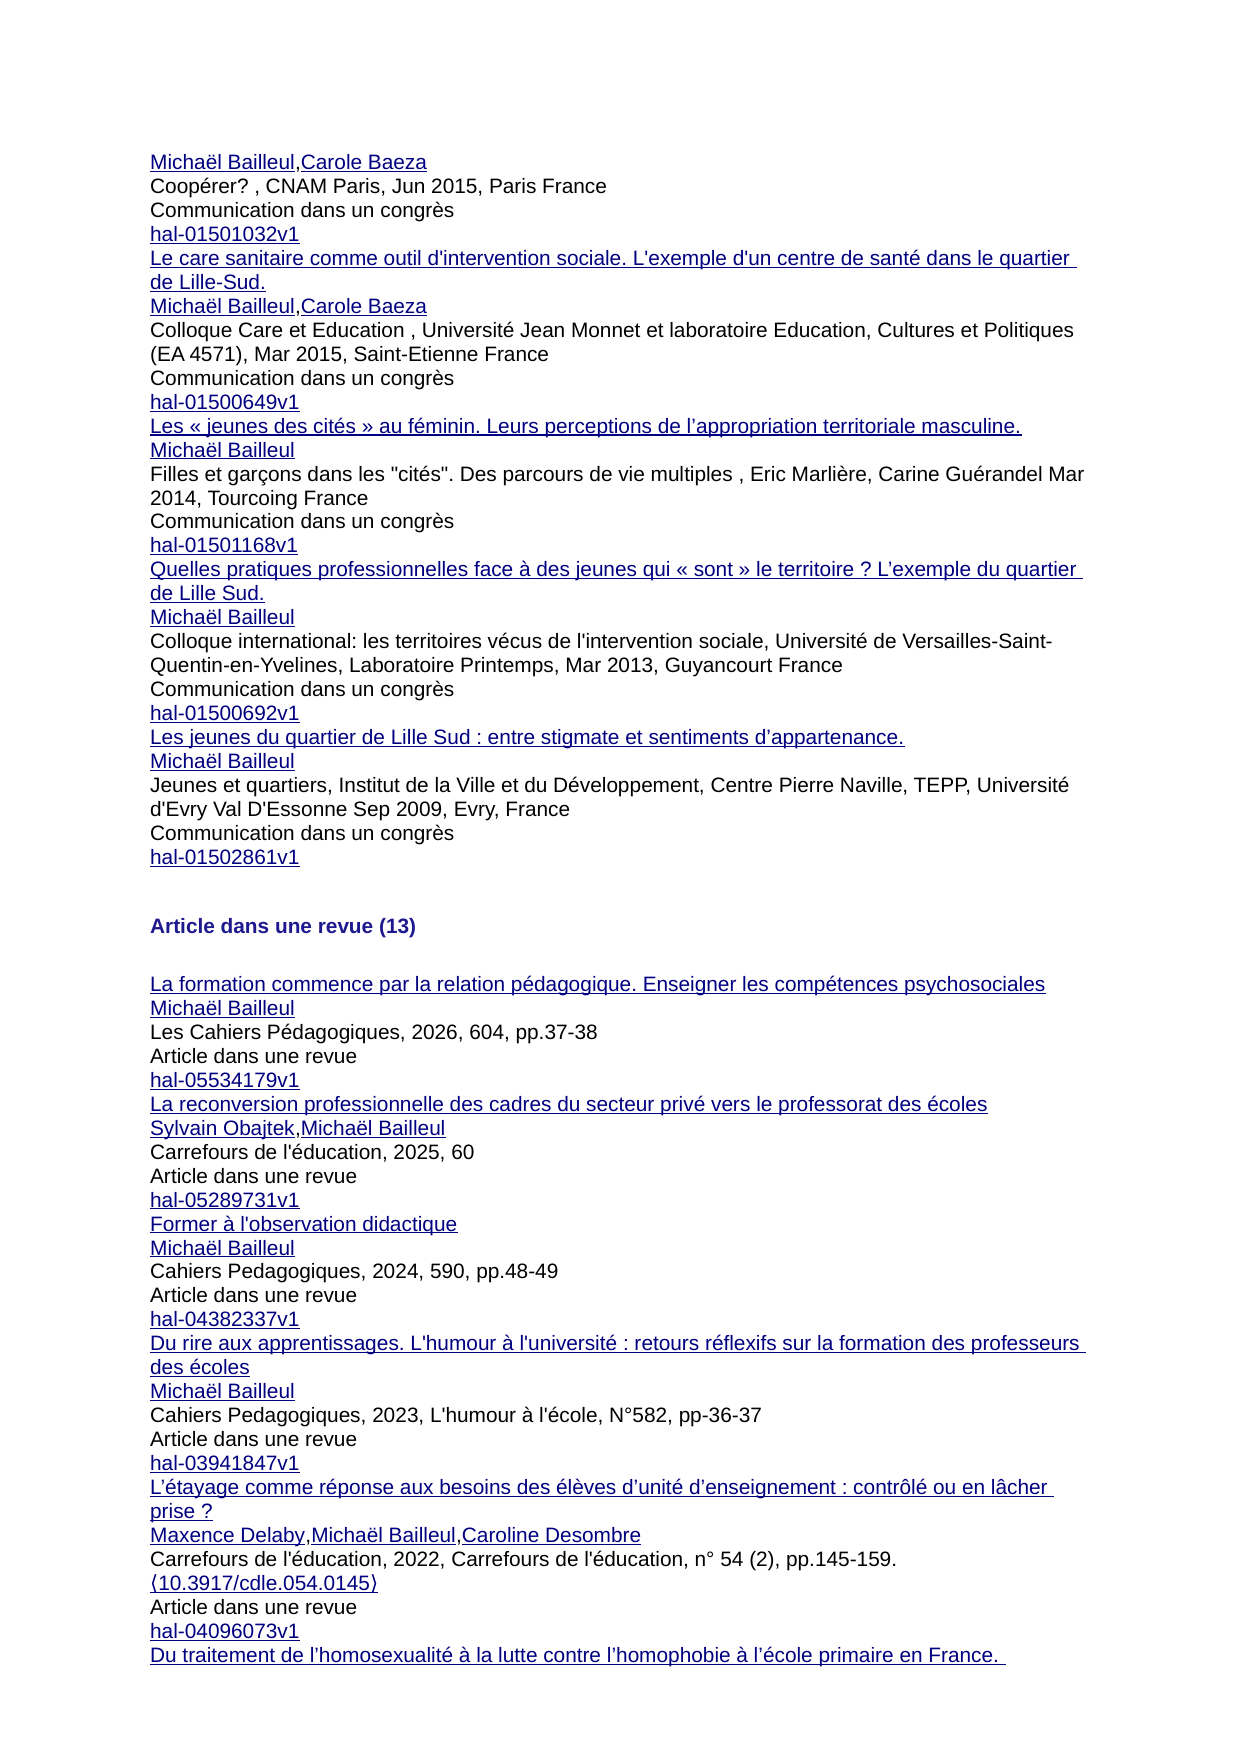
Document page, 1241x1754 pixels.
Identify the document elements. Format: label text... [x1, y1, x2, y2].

table_cell Du traitement de l’homosexualité à la lutte contre l’homophobie à l’école primaire en France. [150, 1643, 1090, 1667]
table_cell Michaël Bailleul,Carole Baeza Coopérer? , CNAM Paris, Jun 2015, Paris France Communication dans un congrès hal-01501032v1 [150, 150, 1090, 246]
table_header La formation commence par la relation pédagogique. Enseigner les compétences psychosociales Michaël Bailleul Les Cahiers Pédagogiques, 2026, 604, pp.37-38 Article dans une revue hal-05534179v1 [150, 972, 1090, 1092]
table_cell Du rire aux apprentissages. L'humour à l'université : retours réflexifs sur la formation des professeurs des écoles Michaël Bailleul Cahiers Pedagogiques, 2023, L'humour à l'école, N°582, pp-36-37 Article dans une revue hal-03941847v1 [150, 1331, 1090, 1475]
subtitle Article dans une revue (13) [150, 913, 1090, 937]
table_cell Les « jeunes des cités » au féminin. Leurs perceptions de l’appropriation territoriale masculine. Michaël Bailleul Filles et garçons dans les "cités". Des parcours de vie multiples , Eric Marlière, Carine Guérandel Mar 2014, Tourcoing France Communication dans un congrès hal-01501168v1 [150, 414, 1090, 557]
table_cell Quelles pratiques professionnelles face à des jeunes qui « sont » le territoire ? L’exemple du quartier de Lille Sud. Michaël Bailleul Colloque international: les territoires vécus de l'intervention sociale, Université de Versailles-Saint-Quentin-en-Yvelines, Laboratoire Printemps, Mar 2013, Guyancourt France Communication dans un congrès hal-01500692v1 [150, 557, 1090, 725]
table_cell Les jeunes du quartier de Lille Sud : entre stigmate et sentiments d’appartenance. Michaël Bailleul Jeunes et quartiers, Institut de la Ville et du Développement, Centre Pierre Naville, TEPP, Université d'Evry Val D'Essonne Sep 2009, Evry, France Communication dans un congrès hal-01502861v1 [150, 725, 1090, 869]
table_cell Le care sanitaire comme outil d'intervention sociale. L'exemple d'un centre de santé dans le quartier de Lille-Sud. Michaël Bailleul,Carole Baeza Colloque Care et Education , Université Jean Monnet et laboratoire Education, Cultures et Politiques (EA 4571), Mar 2015, Saint-Etienne France Communication dans un congrès hal-01500649v1 [150, 246, 1090, 413]
table_cell L’étayage comme réponse aux besoins des élèves d’unité d’enseignement : contrôlé ou en lâcher prise ? Maxence Delaby,Michaël Bailleul,Caroline Desombre Carrefours de l'éducation, 2022, Carrefours de l'éducation, n° 54 (2), pp.145-159. ⟨10.3917/cdle.054.0145⟩ Article dans une revue hal-04096073v1 [150, 1475, 1090, 1643]
table_cell Former à l'observation didactique Michaël Bailleul Cahiers Pedagogiques, 2024, 590, pp.48-49 Article dans une revue hal-04382337v1 [150, 1211, 1090, 1331]
table_cell La reconversion professionnelle des cadres du secteur privé vers le professorat des écoles Sylvain Obajtek,Michaël Bailleul Carrefours de l'éducation, 2025, 60 Article dans une revue hal-05289731v1 [150, 1092, 1090, 1211]
